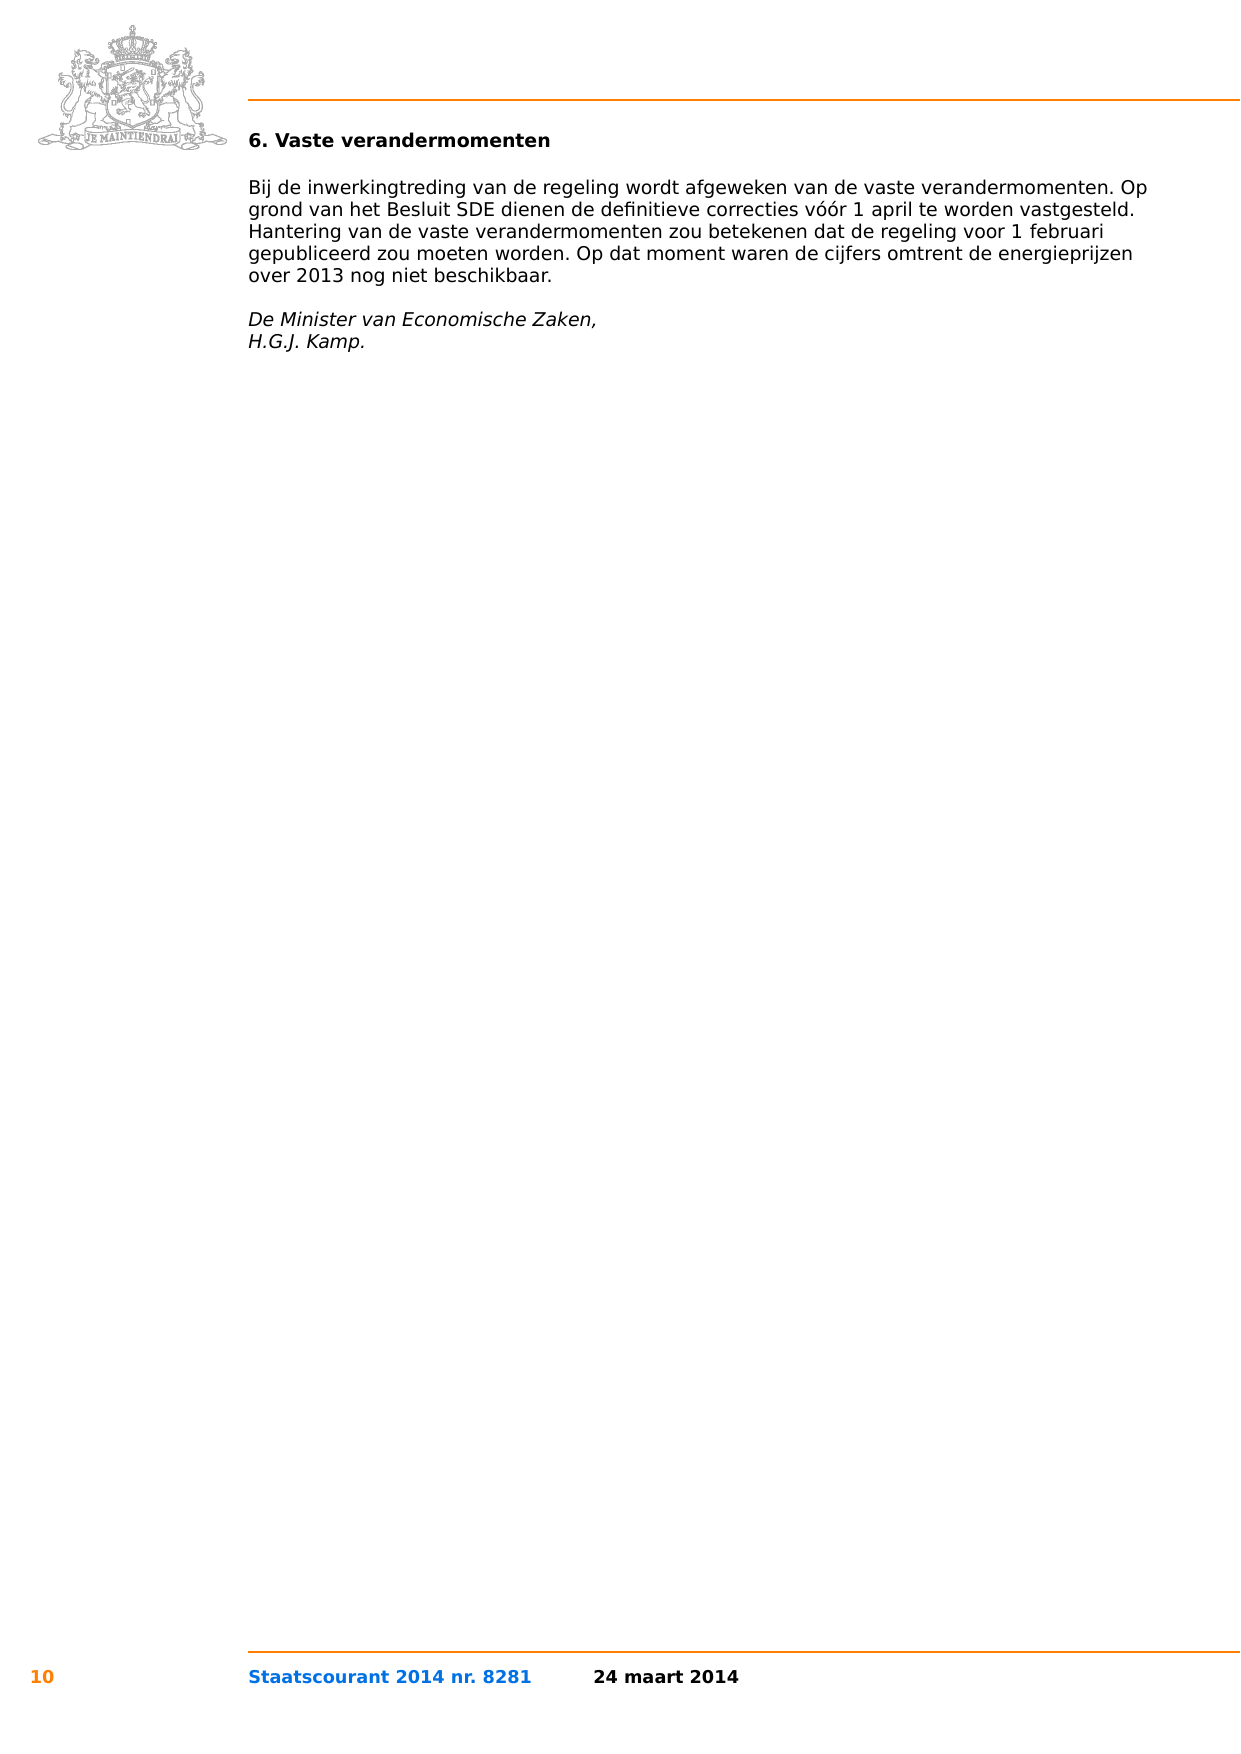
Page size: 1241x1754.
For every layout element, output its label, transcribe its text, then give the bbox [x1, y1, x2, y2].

text De Minister van Economische Zaken, H.G.J. Kamp. [248, 309, 1163, 353]
subtitle 6. Vaste verandermomenten [248, 130, 1163, 152]
text Bij de inwerkingtreding van de regeling wordt afgeweken van de vaste verandermomenten. Op grond van het Besluit SDE dienen de definitieve correcties vóór 1 april te worden vastgesteld. Hantering van de vaste verandermomenten zou betekenen dat de regeling voor 1 februari gepubliceerd zou moeten worden. Op dat moment waren de cijfers omtrent de energieprijzen over 2013 nog niet beschikbaar. [248, 177, 1163, 287]
picture [38, 25, 227, 150]
